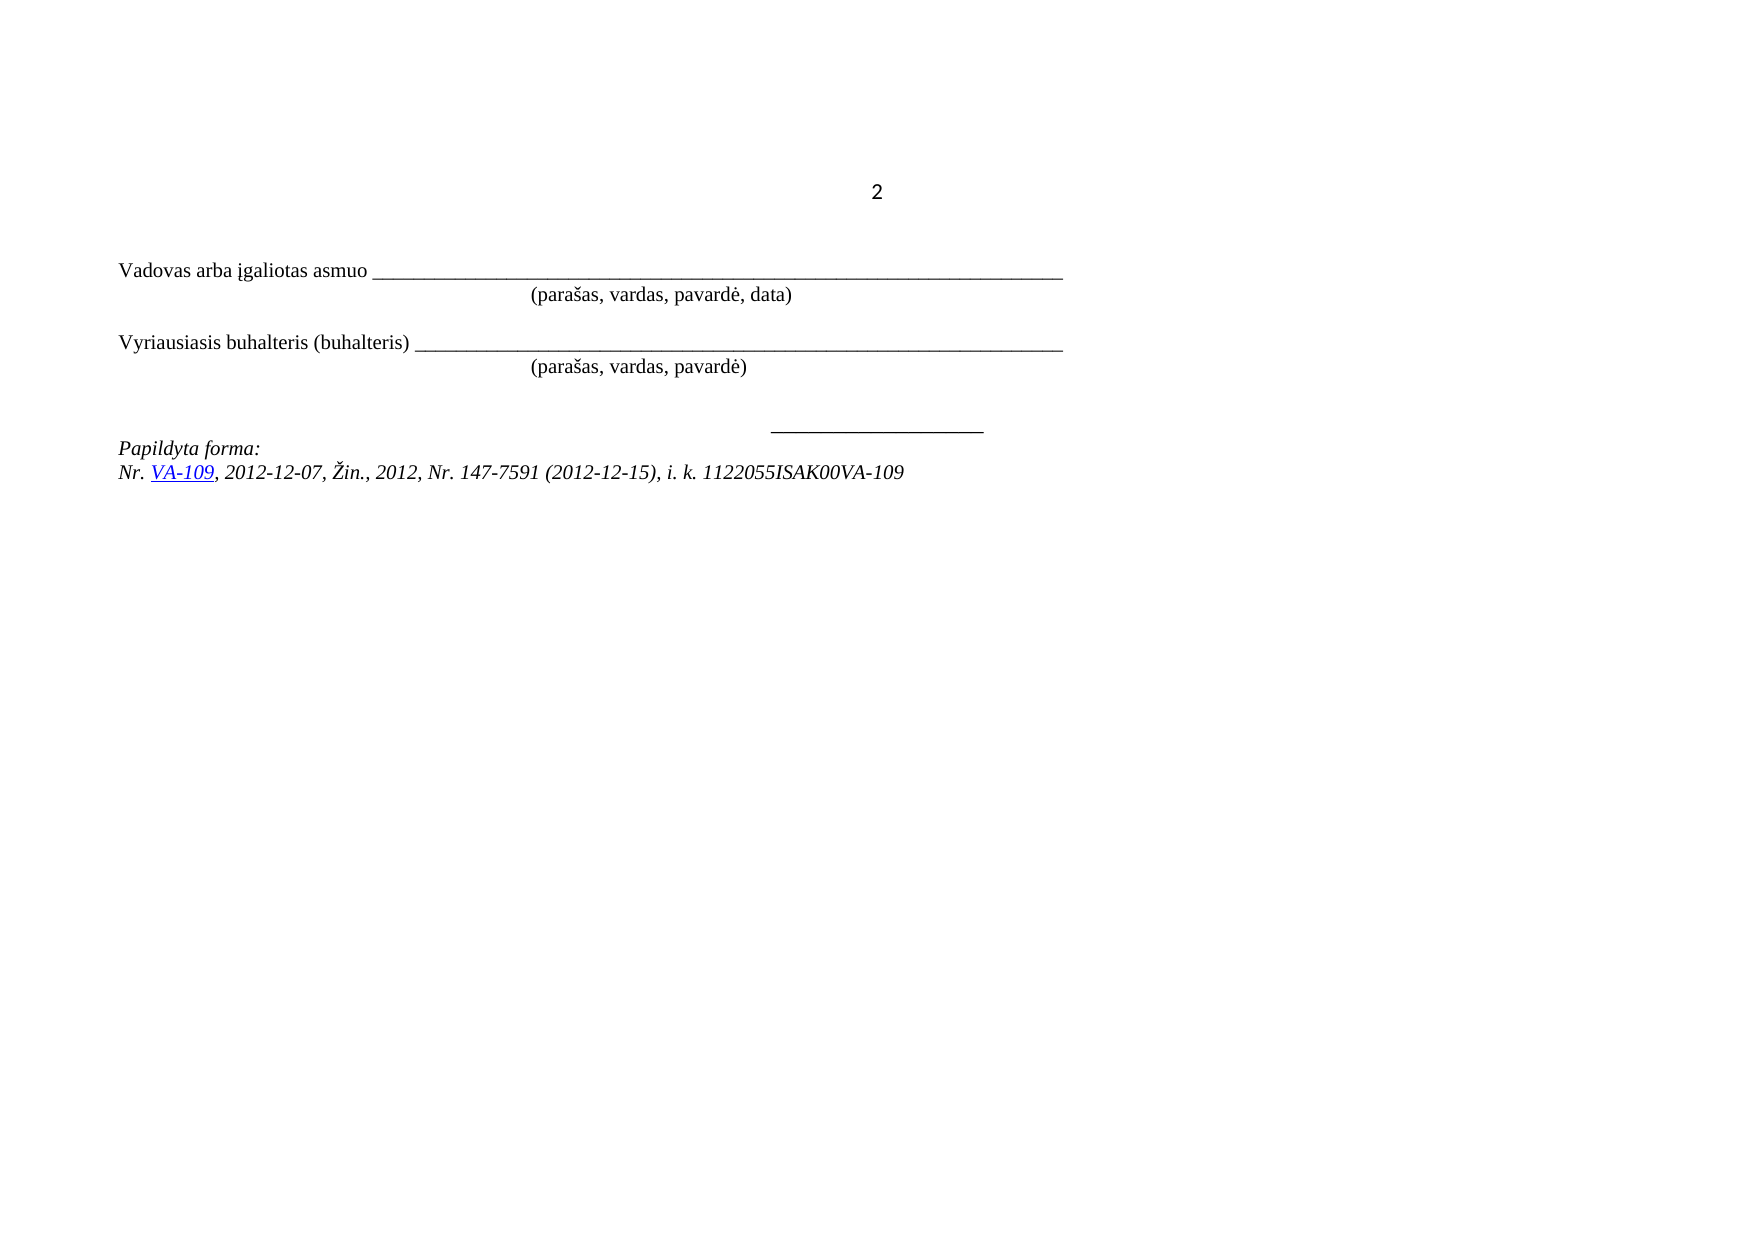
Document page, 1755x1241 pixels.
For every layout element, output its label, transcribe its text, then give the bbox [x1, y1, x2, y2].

text (parašas, vardas, pavardė) [531, 354, 1636, 378]
text _________________ [118, 407, 1636, 436]
text Nr. VA-109, 2012-12-07, Žin., 2012, Nr. 147-7591 (2012-12-15), i. k. 1122055ISAK00VA-109 [118, 460, 1636, 484]
text Vyriausiasis buhalteris (buhalteris) [118, 330, 1636, 354]
text Vadovas arba įgaliotas asmuo [118, 258, 1636, 282]
text (parašas, vardas, pavardė, data) [531, 282, 1636, 306]
text Papildyta forma: [118, 436, 1636, 460]
